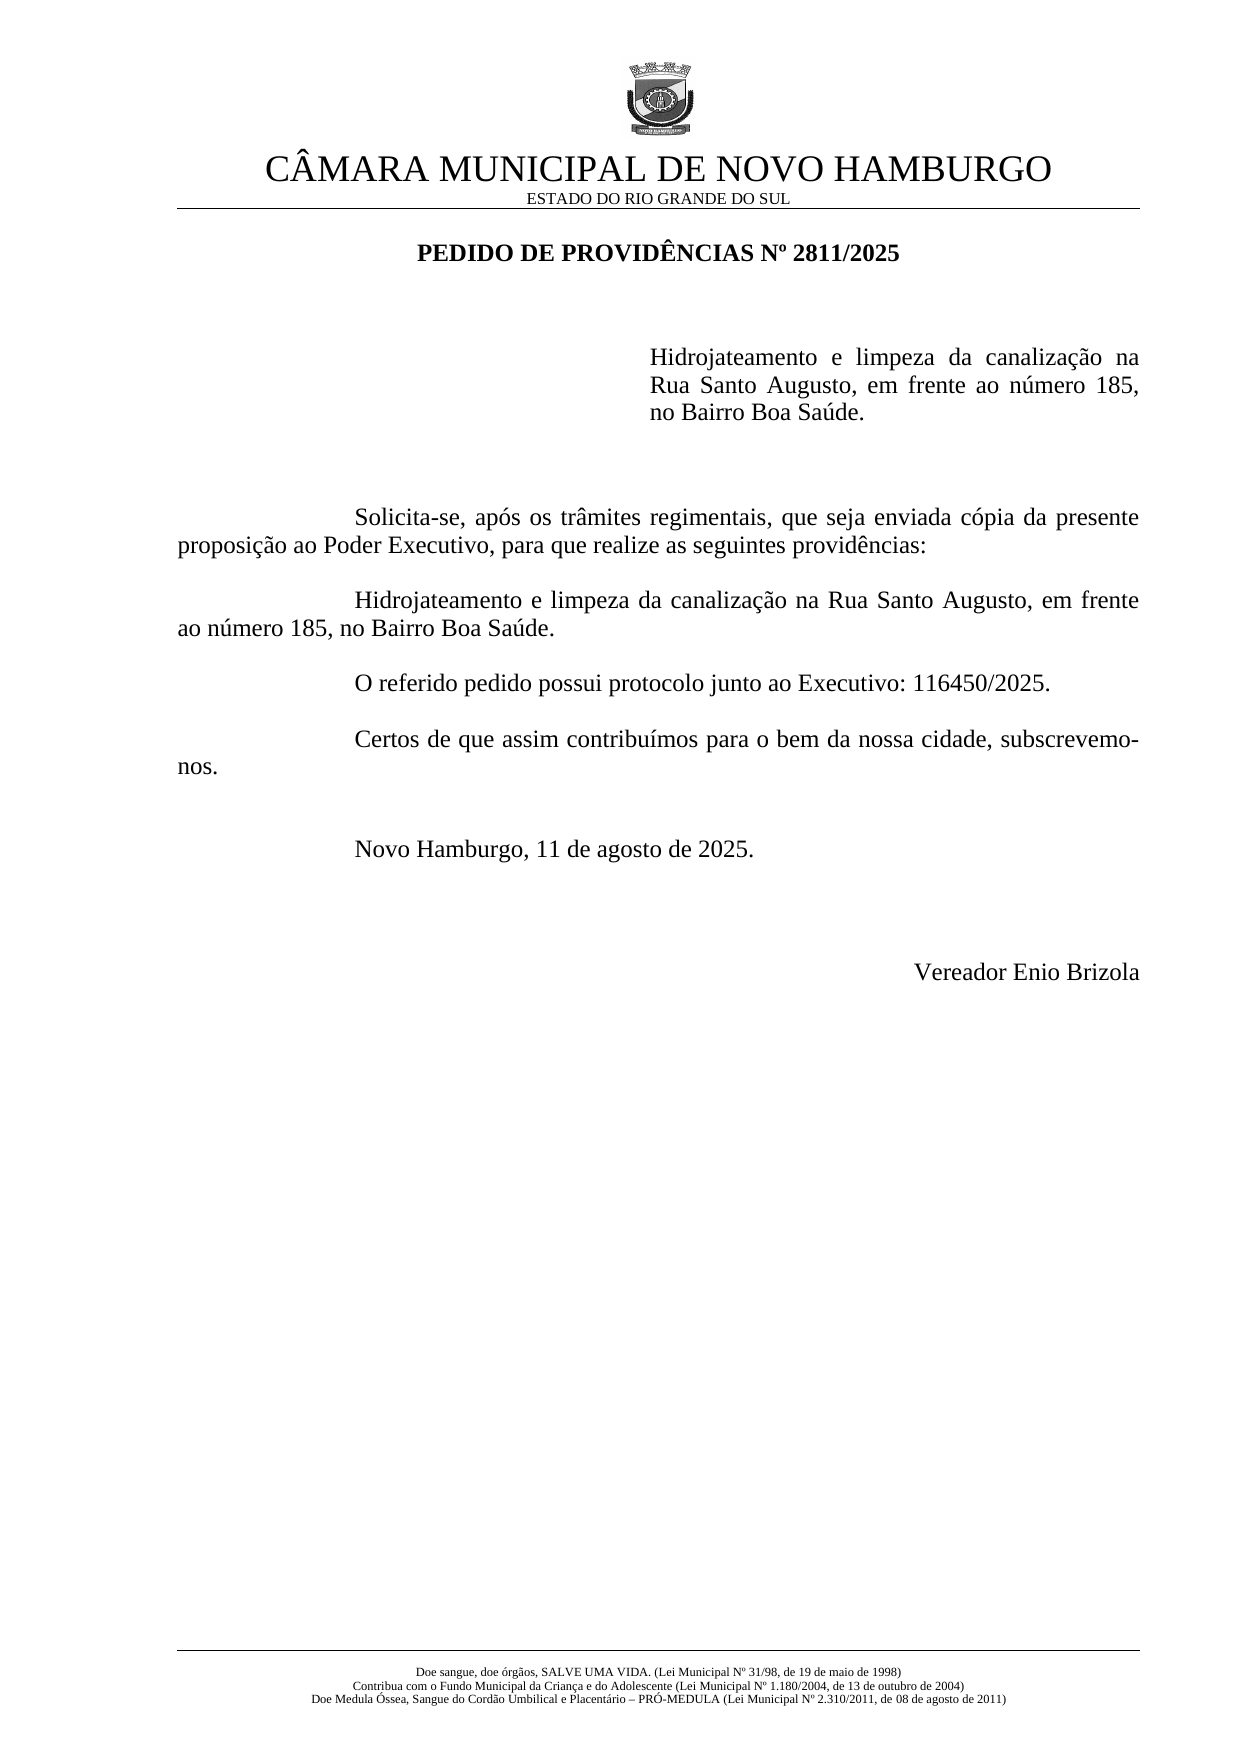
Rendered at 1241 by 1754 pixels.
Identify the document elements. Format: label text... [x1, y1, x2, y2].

text Vereador Enio Brizola [177, 958, 1140, 986]
text Hidrojateamento e limpeza da canalização na Rua Santo Augusto, em frente ao número 185, no Bairro Boa Saúde. [177, 586, 1140, 642]
text Solicita-se, após os trâmites regimentais, que seja enviada cópia da presente proposição ao Poder Executivo, para que realize as seguintes providências: [177, 503, 1140, 558]
text Hidrojateamento e limpeza da canalização na Rua Santo Augusto, em frente ao número 185, no Bairro Boa Saúde. [649, 343, 1140, 426]
text O referido pedido possui protocolo junto ao Executivo: 116450/2025. [177, 669, 1140, 697]
text Novo Hamburgo, 11 de agosto de 2025. [177, 836, 1140, 863]
text PEDIDO DE PROVIDÊNCIAS Nº 2811/2025 [177, 239, 1140, 266]
text Certos de que assim contribuímos para o bem da nossa cidade, subscrevemo-nos. [177, 725, 1140, 780]
